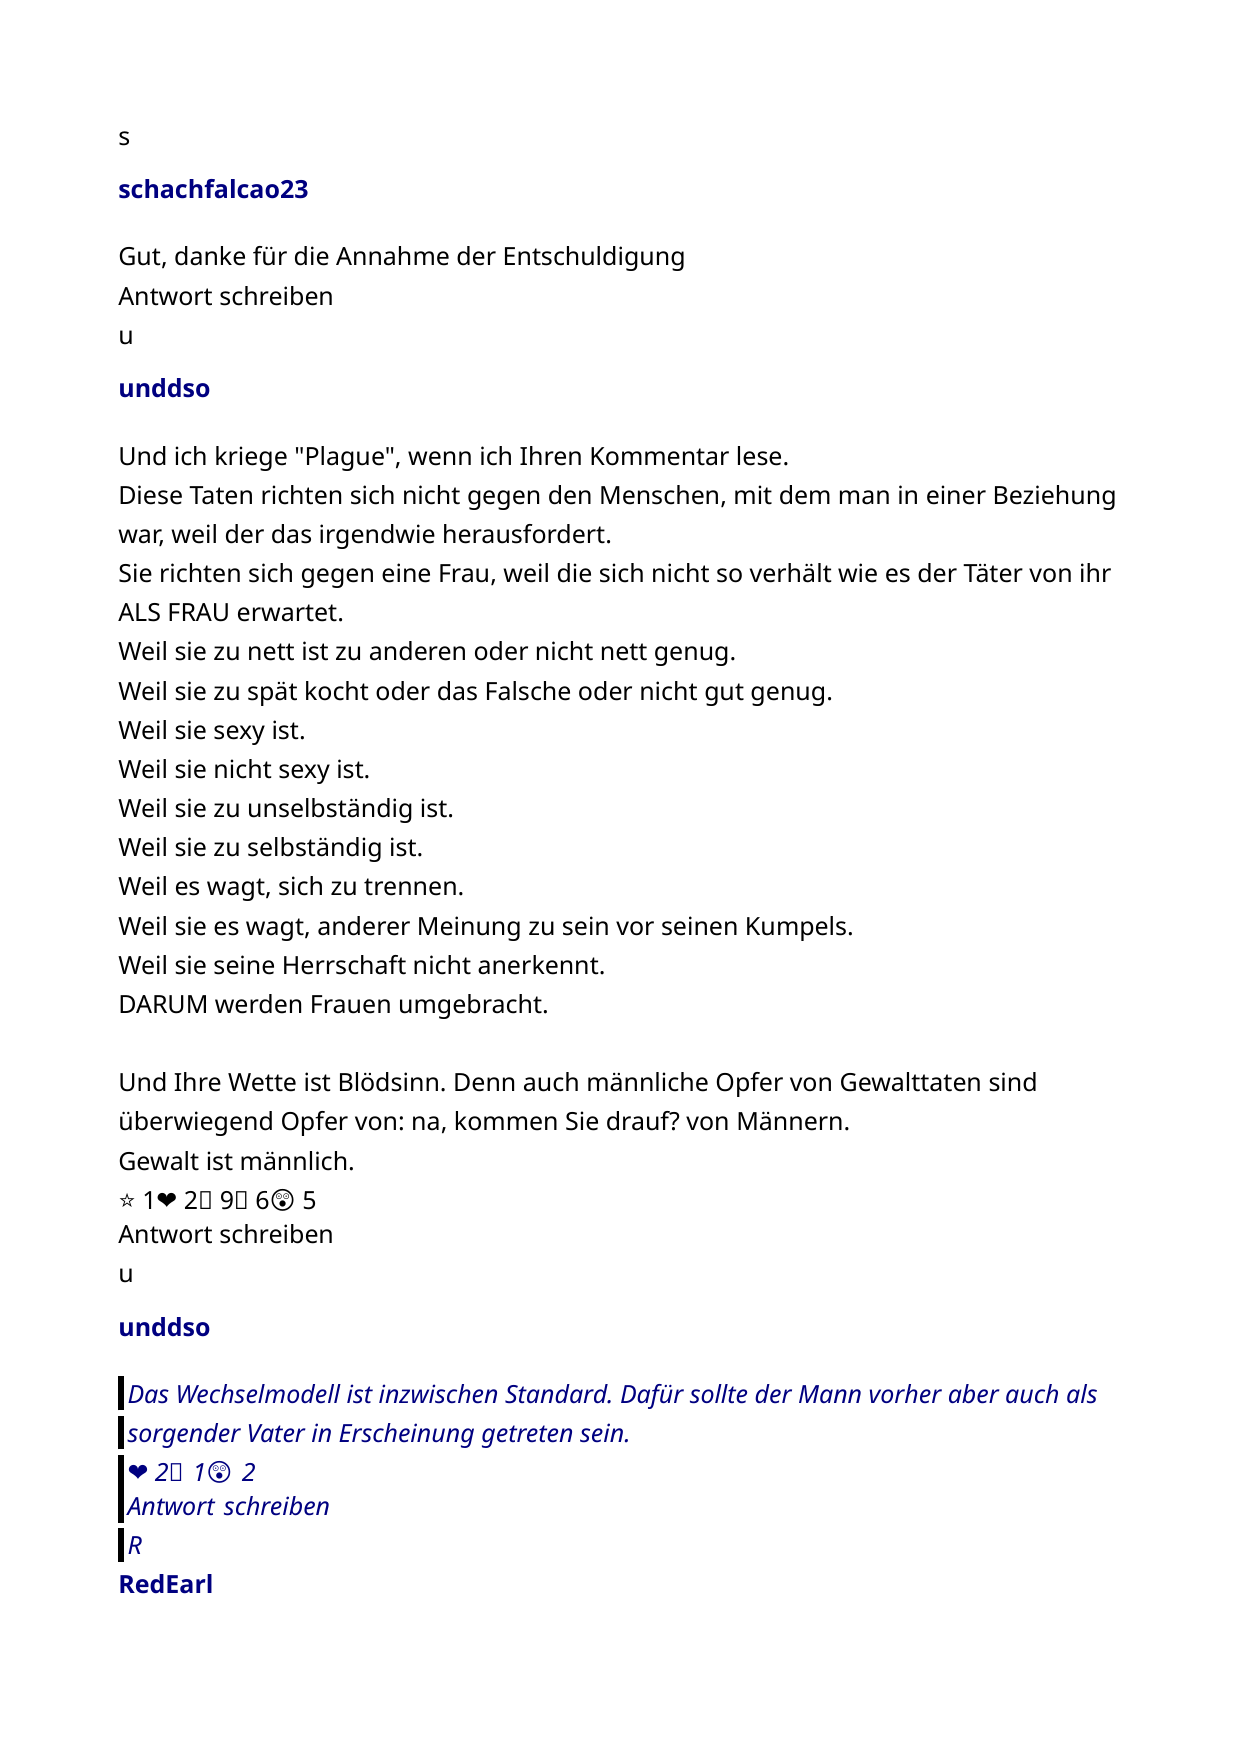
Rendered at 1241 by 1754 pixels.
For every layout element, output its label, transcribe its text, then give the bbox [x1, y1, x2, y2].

text Gut, danke für die Annahme der Entschuldigung [118, 239, 1122, 273]
text Antwort schreiben [124, 1489, 1122, 1523]
text Antwort schreiben [118, 278, 1122, 312]
text Das Wechselmodell ist inzwischen Standard. Dafür sollte der Mann vorher aber auch als sorgender Vater in Erscheinung getreten sein. [118, 1376, 1122, 1449]
text R [124, 1528, 1122, 1562]
subtitle schachfalcao23 [118, 172, 1122, 206]
subtitle unddso [118, 371, 1122, 405]
text ❤️ 2🤨 1😲 2 [124, 1455, 1122, 1489]
text s [118, 118, 1122, 152]
text Antwort schreiben [118, 1216, 1122, 1250]
subtitle RedEarl [118, 1567, 1122, 1601]
subtitle unddso [118, 1309, 1122, 1343]
text u [118, 317, 1122, 351]
text Und ich kriege "Plague", wenn ich Ihren Kommentar lese. Diese Taten richten sich nicht gegen den Menschen, mit dem man in einer Beziehung war, weil der das irgendwie herausfordert. Sie richten sich gegen eine Frau, weil die sich nicht so verhält wie es der Täter von ihr ALS FRAU erwartet. Weil sie zu nett ist zu anderen oder nicht nett genug. Weil sie zu spät kocht oder das Falsche oder nicht gut genug. Weil sie sexy ist. Weil sie nicht sexy ist. Weil sie zu unselbständig ist. Weil sie zu selbständig ist. Weil es wagt, sich zu trennen. Weil sie es wagt, anderer Meinung zu sein vor seinen Kumpels. Weil sie seine Herrschaft nicht anerkennt. DARUM werden Frauen umgebracht. Und Ihre Wette ist Blödsinn. Denn auch männliche Opfer von Gewalttaten sind überwiegend Opfer von: na, kommen Sie drauf? von Männern. Gewalt ist männlich. [118, 438, 1122, 1177]
text u [118, 1256, 1122, 1289]
text ⭐️ 1❤️ 2🙁 9🤨 6😲 5 [118, 1182, 1122, 1216]
